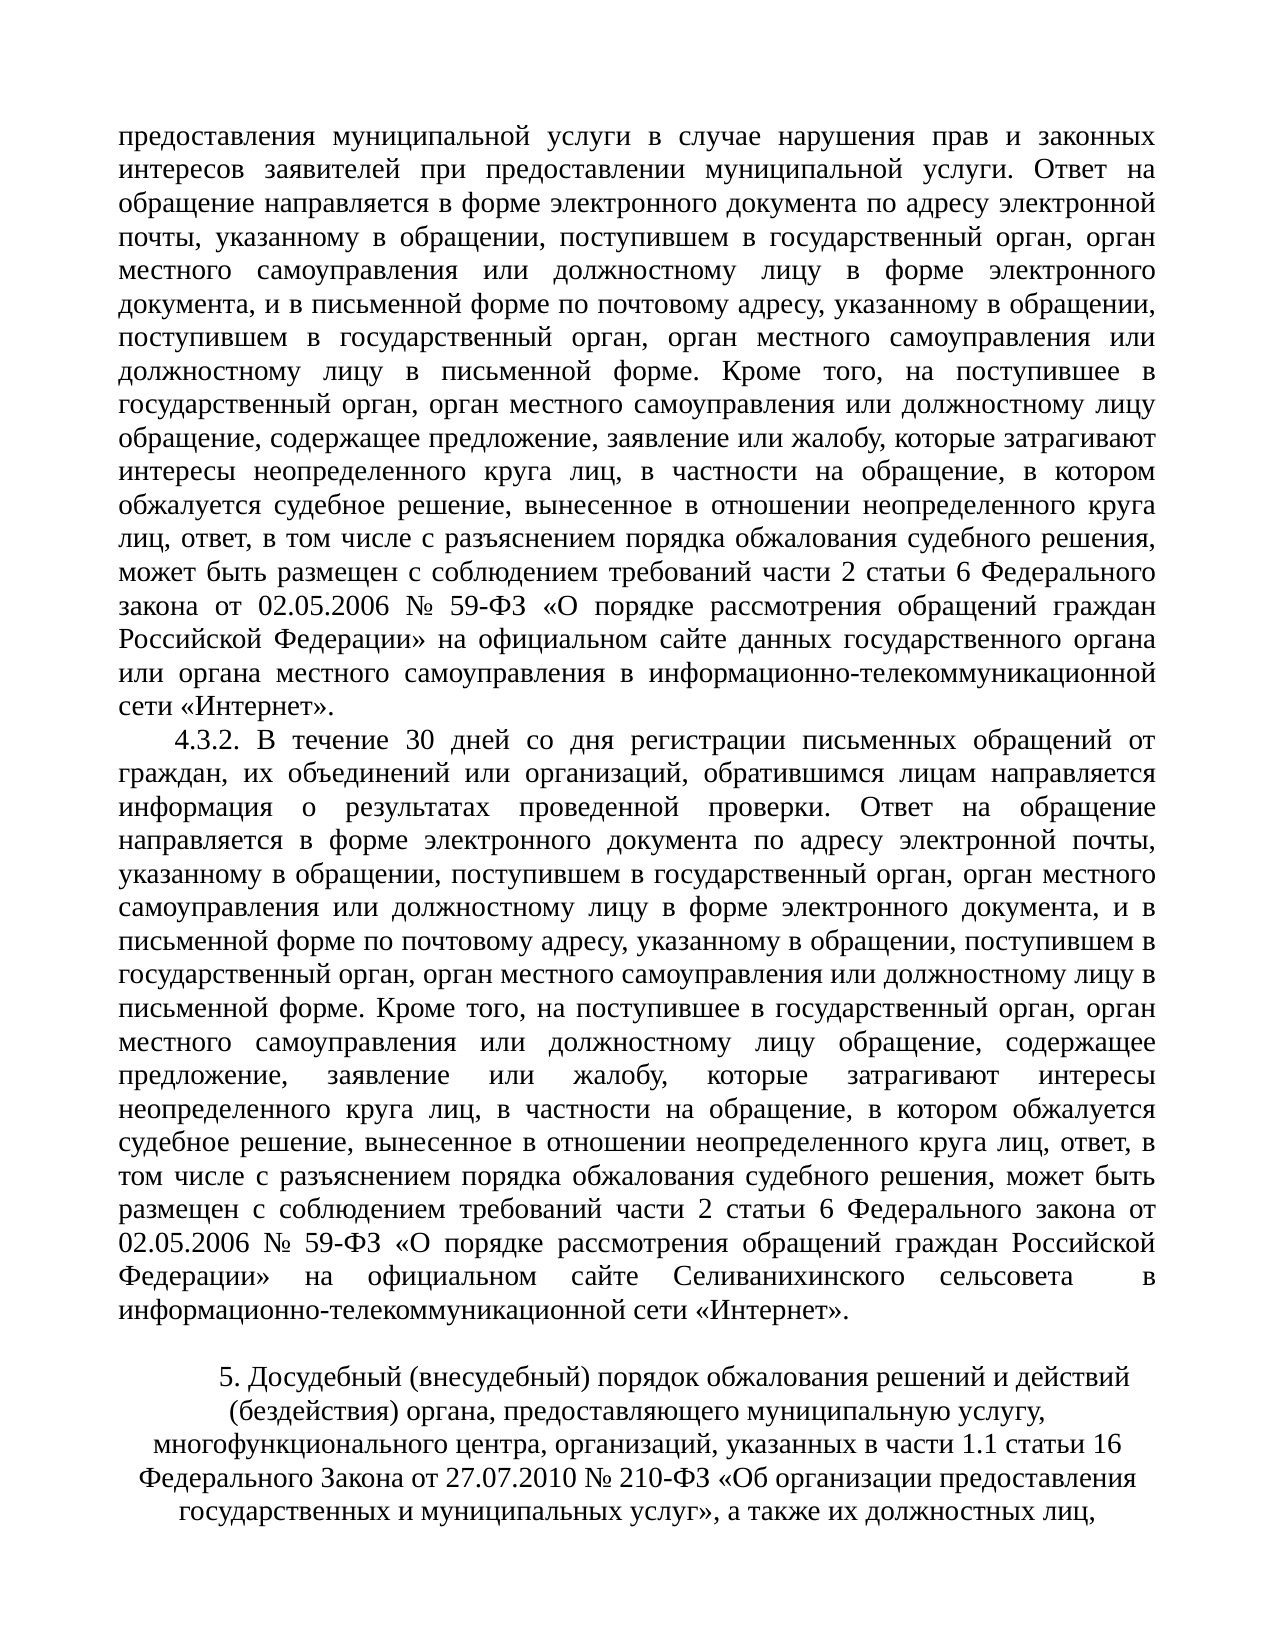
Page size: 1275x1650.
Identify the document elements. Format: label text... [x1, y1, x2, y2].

text 4.3.2. В течение 30 дней со дня регистрации письменных обращений от граждан, их объединений или организаций, обратившимся лицам направляется информация о результатах проведенной проверки. Ответ на обращение направляется в форме электронного документа по адресу электронной почты, указанному в обращении, поступившем в государственный орган, орган местного самоуправления или должностному лицу в форме электронного документа, и в письменной форме по почтовому адресу, указанному в обращении, поступившем в государственный орган, орган местного самоуправления или должностному лицу в письменной форме. Кроме того, на поступившее в государственный орган, орган местного самоуправления или должностному лицу обращение, содержащее предложение, заявление или жалобу, которые затрагивают интересы неопределенного круга лиц, в частности на обращение, в котором обжалуется судебное решение, вынесенное в отношении неопределенного круга лиц, ответ, в том числе с разъяснением порядка обжалования судебного решения, может быть размещен с соблюдением требований части 2 статьи 6 Федерального закона от 02.05.2006 № 59-ФЗ «О порядке рассмотрения обращений граждан Российской Федерации» на официальном сайте Селиванихинского сельсовета в информационно-телекоммуникационной сети «Интернет». [118, 722, 1157, 1326]
subtitle 5. Досудебный (внесудебный) порядок обжалования решений и действий (бездействия) органа, предоставляющего муниципальную услугу, многофункционального центра, организаций, указанных в части 1.1 статьи 16 Федерального Закона от 27.07.2010 № 210-ФЗ «Об организации предоставления государственных и муниципальных услуг», а также их должностных лиц, [118, 1359, 1157, 1527]
text предоставления муниципальной услуги в случае нарушения прав и законных интересов заявителей при предоставлении муниципальной услуги. Ответ на обращение направляется в форме электронного документа по адресу электронной почты, указанному в обращении, поступившем в государственный орган, орган местного самоуправления или должностному лицу в форме электронного документа, и в письменной форме по почтовому адресу, указанному в обращении, поступившем в государственный орган, орган местного самоуправления или должностному лицу в письменной форме. Кроме того, на поступившее в государственный орган, орган местного самоуправления или должностному лицу обращение, содержащее предложение, заявление или жалобу, которые затрагивают интересы неопределенного круга лиц, в частности на обращение, в котором обжалуется судебное решение, вынесенное в отношении неопределенного круга лиц, ответ, в том числе с разъяснением порядка обжалования судебного решения, может быть размещен с соблюдением требований части 2 статьи 6 Федерального закона от 02.05.2006 № 59-ФЗ «О порядке рассмотрения обращений граждан Российской Федерации» на официальном сайте данных государственного органа или органа местного самоуправления в информационно-телекоммуникационной сети «Интернет». [118, 118, 1157, 722]
